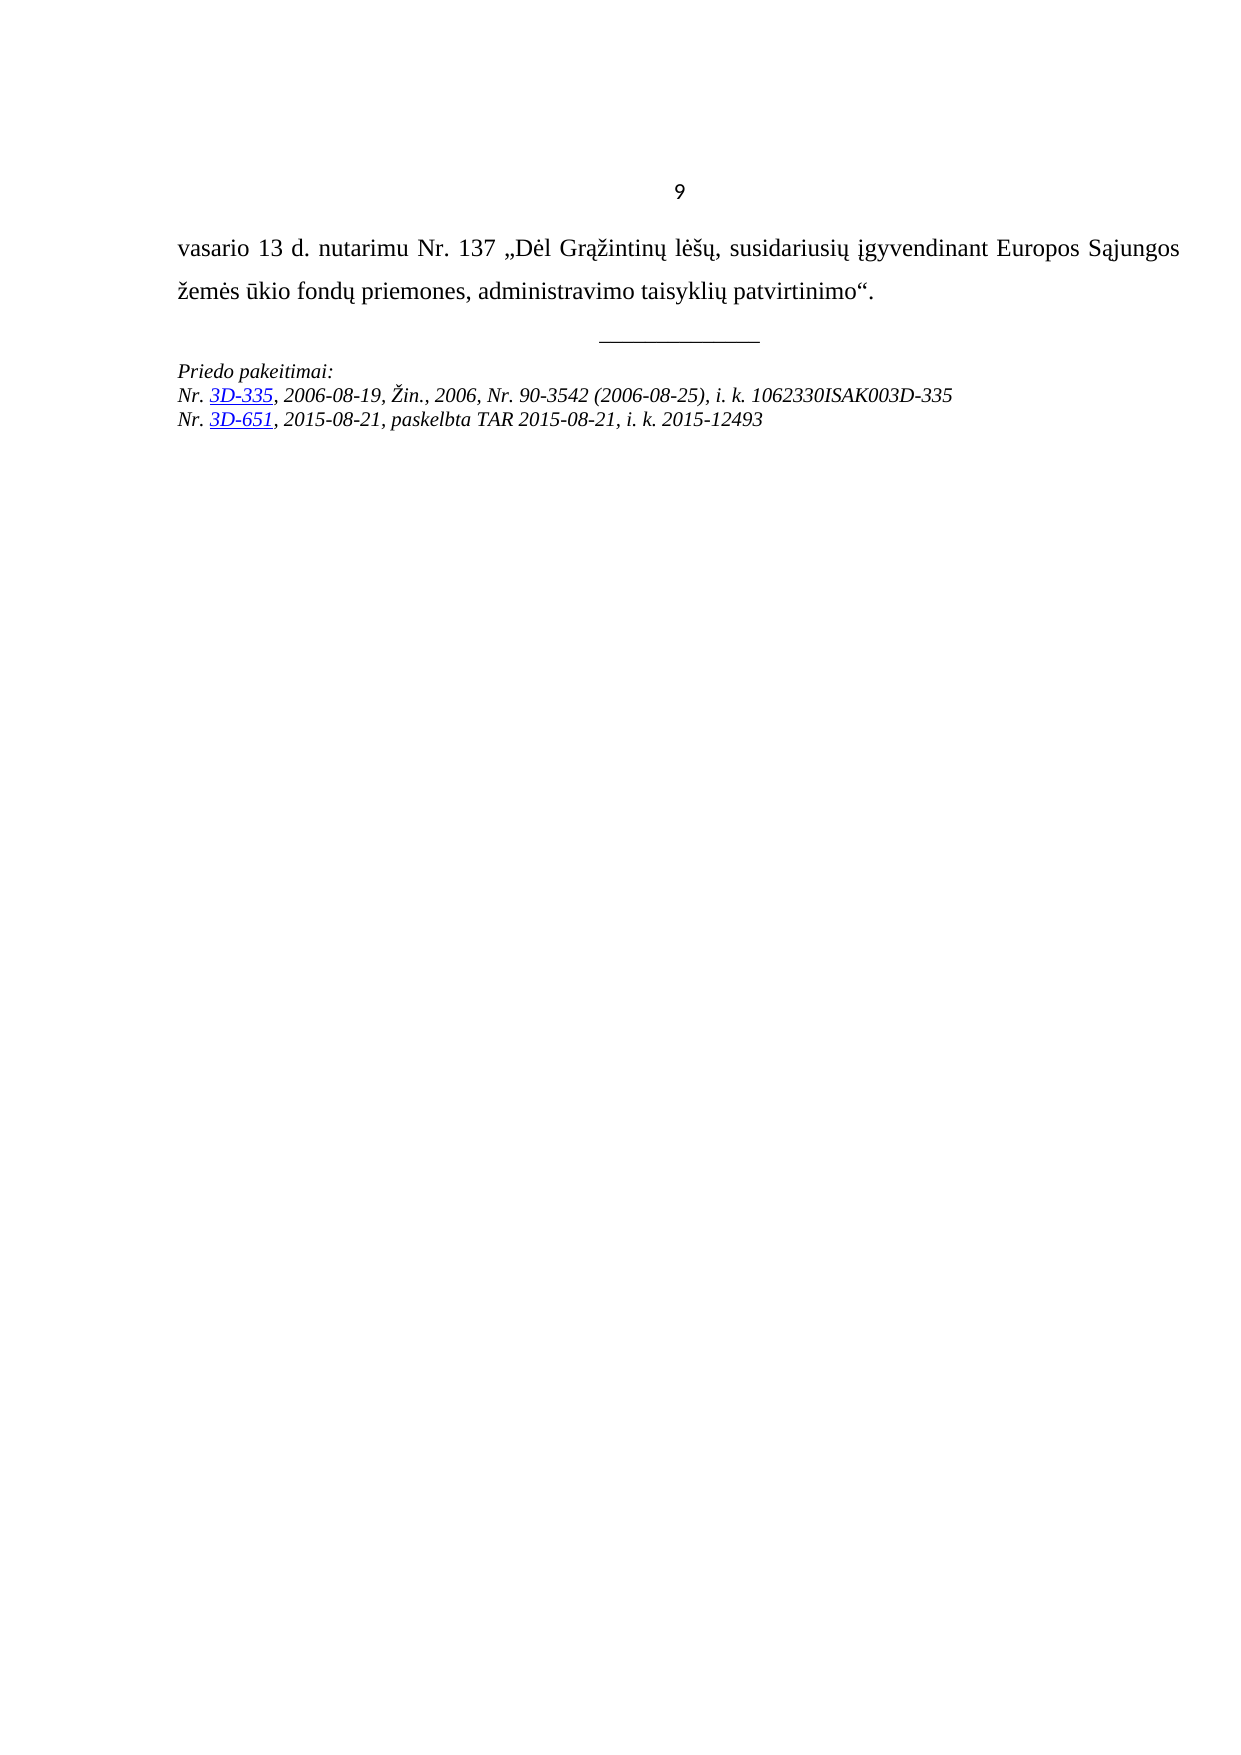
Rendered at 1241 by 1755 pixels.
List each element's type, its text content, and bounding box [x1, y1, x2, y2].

text Nr. 3D-335, 2006-08-19, Žin., 2006, Nr. 90-3542 (2006-08-25), i. k. 1062330ISAK003D-335 [177, 383, 1181, 407]
text Priedo pakeitimai: [177, 359, 1181, 383]
text ______________ [177, 319, 1181, 346]
text Nr. 3D-651, 2015-08-21, paskelbta TAR 2015-08-21, i. k. 2015-12493 [177, 407, 1181, 431]
text vasario 13 d. nutarimu Nr. 137 „Dėl Grąžintinų lėšų, susidariusių įgyvendinant Europos Sąjungos žemės ūkio fondų priemones, administravimo taisyklių patvirtinimo“. [177, 233, 1181, 305]
